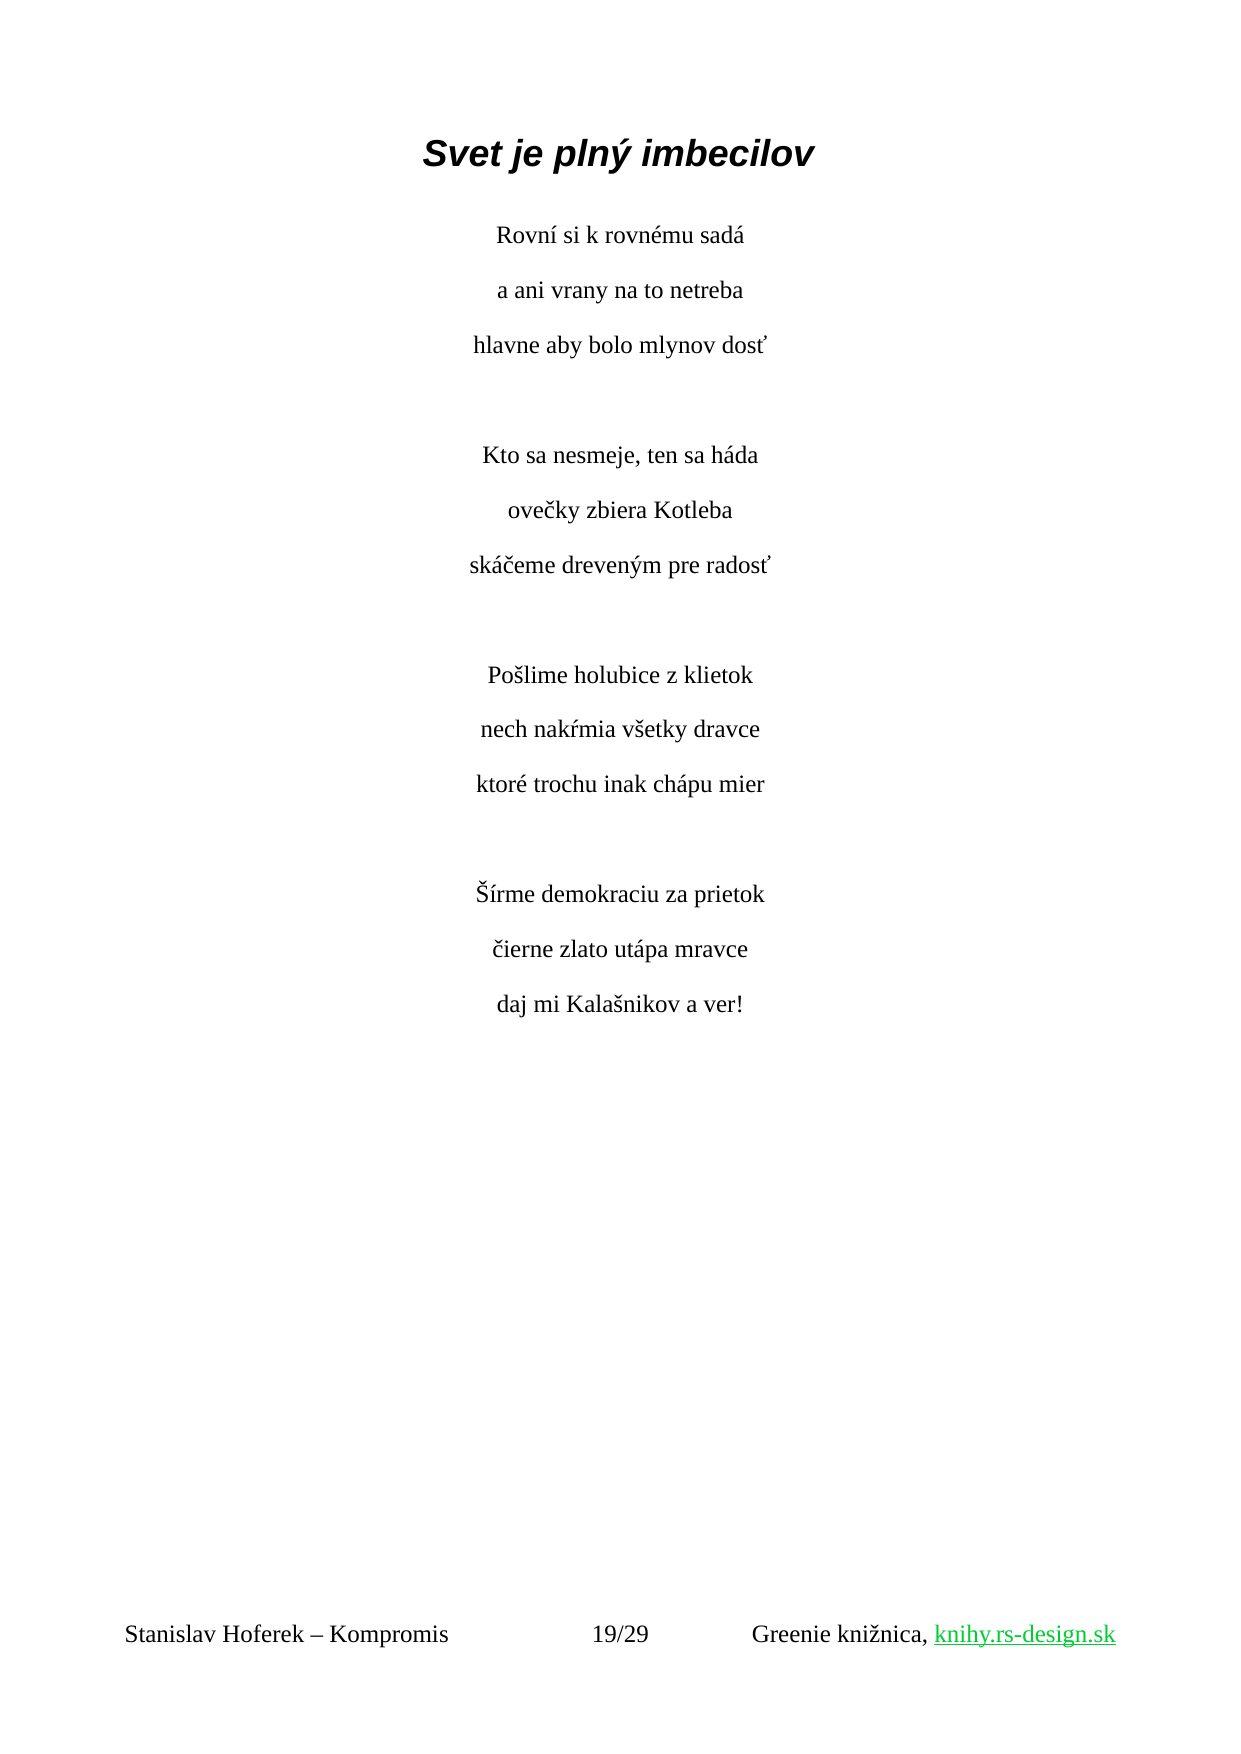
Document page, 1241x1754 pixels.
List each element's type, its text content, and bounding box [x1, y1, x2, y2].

text Rovní si k rovnému sadá [106, 221, 1134, 249]
text Šírme demokraciu za prietok [106, 879, 1134, 908]
text ktoré trochu inak chápu mier [106, 769, 1134, 798]
text daj mi Kalašnikov a ver! [106, 989, 1134, 1018]
text Kto sa nesmeje, ten sa háda [106, 440, 1134, 469]
text a ani vrany na to netreba [106, 275, 1134, 304]
text Pošlime holubice z klietok [106, 660, 1134, 688]
text čierne zlato utápa mravce [106, 934, 1134, 963]
text skáčeme dreveným pre radosť [106, 550, 1134, 579]
text nech nakŕmia všetky dravce [106, 714, 1134, 743]
subtitle Svet je plný imbecilov [106, 131, 1134, 174]
text hlavne aby bolo mlynov dosť [106, 330, 1134, 359]
text ovečky zbiera Kotleba [106, 495, 1134, 524]
